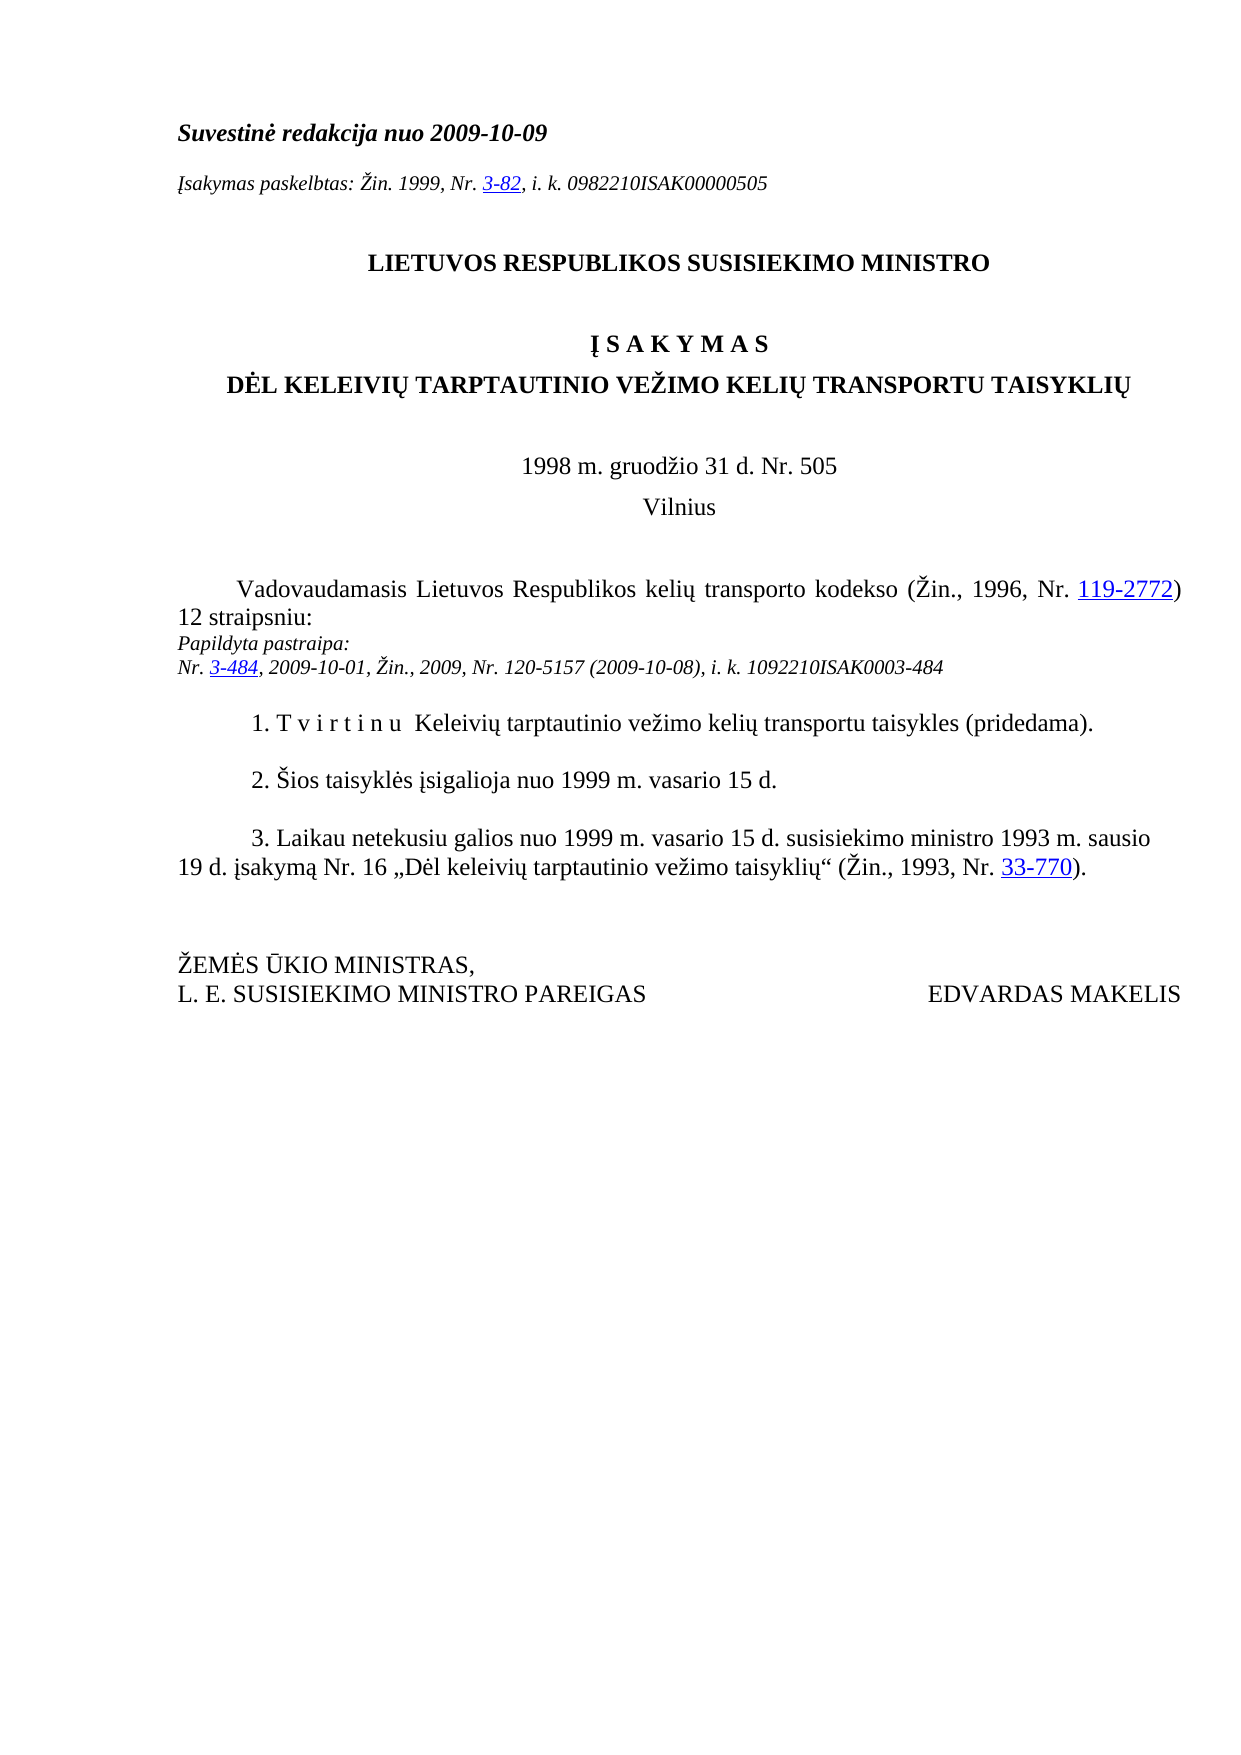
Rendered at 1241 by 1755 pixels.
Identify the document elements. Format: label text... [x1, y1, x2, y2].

text ŽEMĖS ŪKIO MINISTRAS, [177, 950, 1181, 979]
text 2. Šios taisyklės įsigalioja nuo 1999 m. vasario 15 d. [177, 766, 1181, 794]
text 1998 m. gruodžio 31 d. Nr. 505 [177, 451, 1181, 480]
text Suvestinė redakcija nuo 2009-10-09 [177, 118, 1181, 147]
text 1. Tvirtinu Keleivių tarptautinio vežimo kelių transportu taisykles (pridedama). [177, 708, 1181, 737]
text Papildyta pastraipa: [177, 631, 1181, 655]
text Nr. 3-484, 2009-10-01, Žin., 2009, Nr. 120-5157 (2009-10-08), i. k. 1092210ISAK0003-484 [177, 655, 1181, 679]
text LIETUVOS RESPUBLIKOS SUSISIEKIMO MINISTRO [177, 248, 1181, 277]
text DĖL KELEIVIŲ TARPTAUTINIO VEŽIMO KELIŲ TRANSPORTU TAISYKLIŲ [177, 370, 1181, 399]
text L. E. SUSISIEKIMO MINISTRO PAREIGAS EDVARDAS MAKELIS [177, 979, 1181, 1007]
text 3. Laikau netekusiu galios nuo 1999 m. vasario 15 d. susisiekimo ministro 1993 m. sausio 19 d. įsakymą Nr. 16 „Dėl keleivių tarptautinio vežimo taisyklių“ (Žin., 1993, Nr. 33-770). [177, 823, 1181, 881]
text Įsakymas paskelbtas: Žin. 1999, Nr. 3-82, i. k. 0982210ISAK00000505 [177, 171, 1181, 195]
text Vadovaudamasis Lietuvos Respublikos kelių transporto kodekso (Žin., 1996, Nr. 119-2772) 12 straipsniu: [177, 574, 1181, 631]
text Vilnius [177, 492, 1181, 521]
text Į S A K Y M A S [177, 329, 1181, 358]
